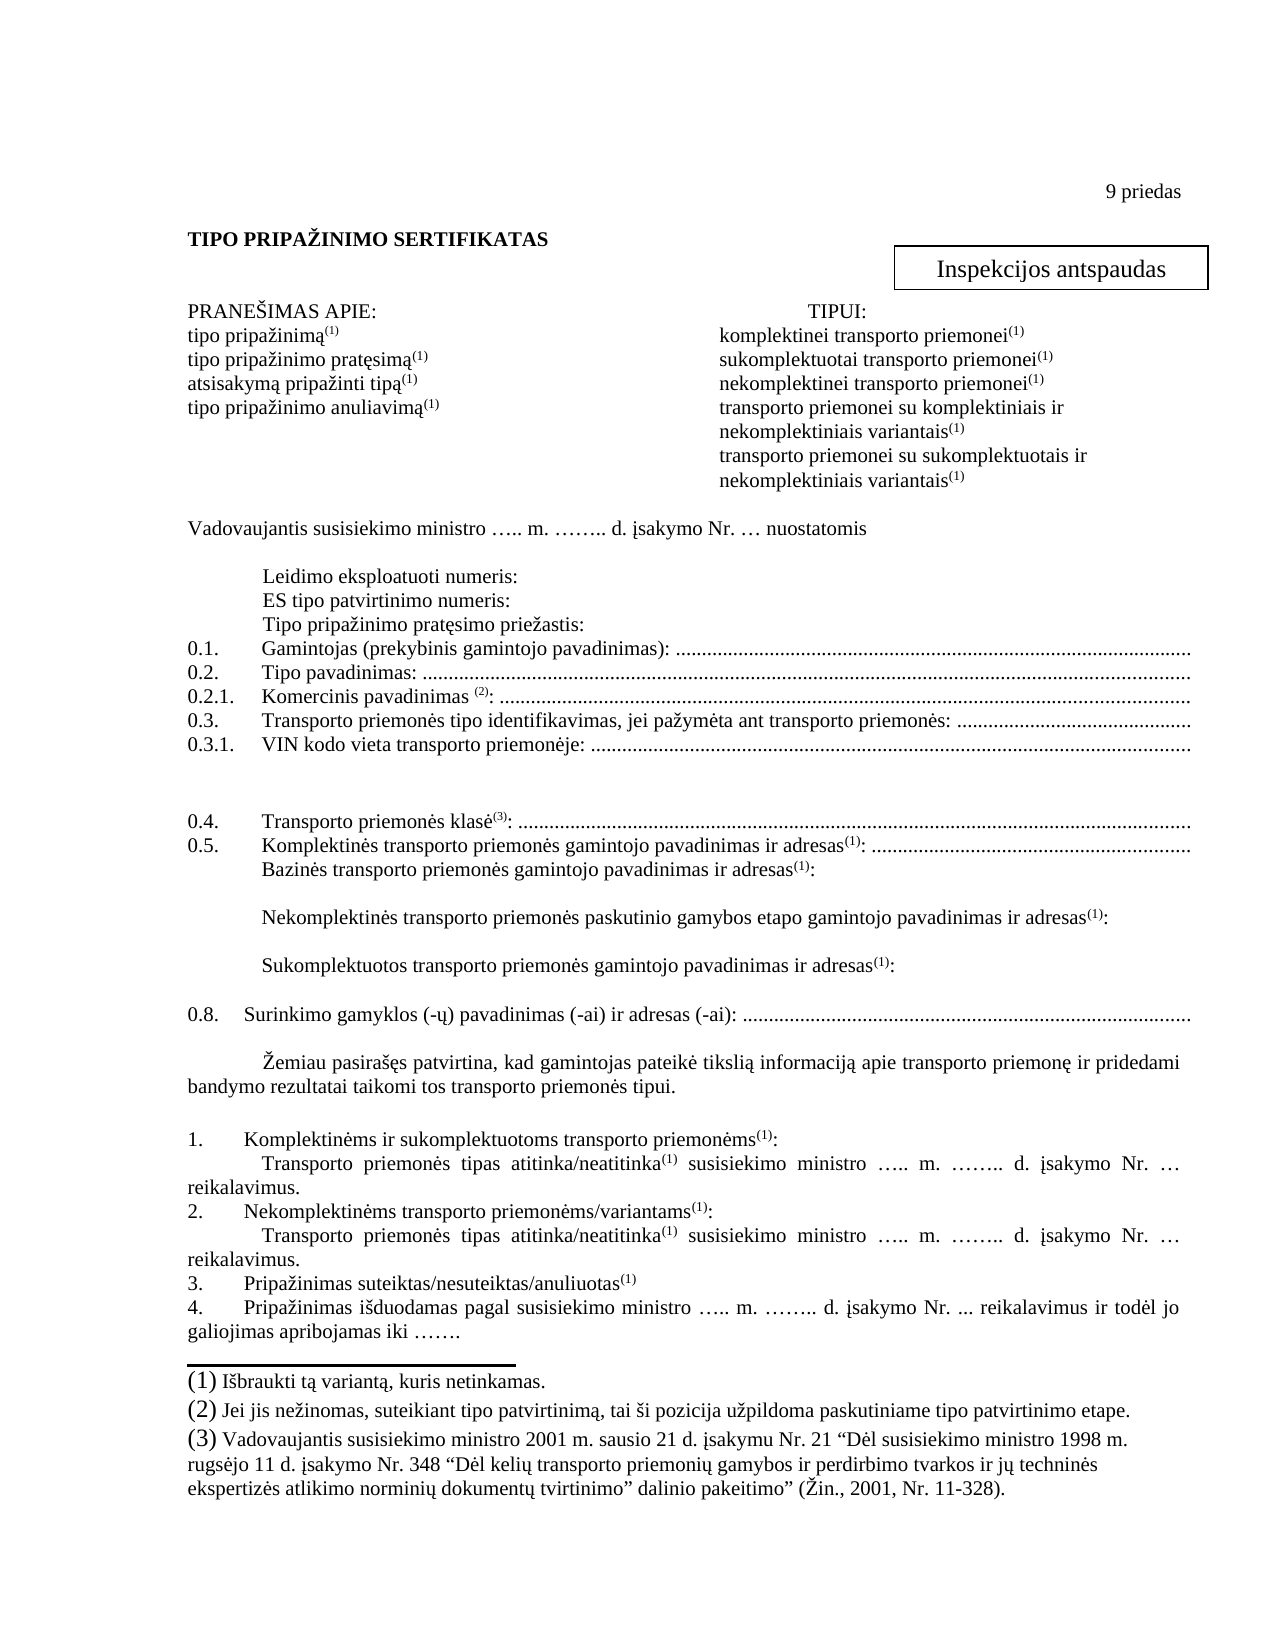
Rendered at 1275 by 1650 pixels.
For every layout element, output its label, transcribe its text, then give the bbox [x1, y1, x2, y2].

text transporto priemonei su sukomplektuotais ir nekomplektiniais variantais(1) [719, 443, 1181, 492]
text 3. Pripažinimas suteiktas/nesuteiktas/anuliuotas(1) [187, 1271, 1181, 1295]
text Išbraukti tą variantą, kuris netinkamas. [187, 1366, 1181, 1394]
text Sukomplektuotos transporto priemonės gamintojo pavadinimas ir adresas(1): [187, 953, 1181, 1002]
text tipo pripažinimo anuliavimą(1) transporto priemonei su komplektiniais ir nekomplektiniais variantais(1) [187, 395, 1181, 443]
text 0.3. Transporto priemonės tipo identifikavimas, jei pažymėta ant transporto priemonės: [187, 708, 1181, 732]
text tipo pripažinimo pratęsimą(1) sukomplektuotai transporto priemonei(1) [187, 347, 1181, 371]
text 0.3.1. VIN kodo vieta transporto priemonėje: [187, 732, 1181, 756]
text 0.5. Komplektinės transporto priemonės gamintojo pavadinimas ir adresas(1): [187, 833, 1181, 857]
text tipo pripažinimą komplektinei transporto priemonei(1) [187, 323, 1181, 347]
text atsisakymą pripažinti tipą(1) nekomplektinei transporto priemonei(1) [187, 371, 1181, 395]
text Vadovaujantis susisiekimo ministro 2001 m. sausio 21 d. įsakymu Nr. 21 “Dėl susisiekimo ministro 1998 m. rugsėjo 11 d. įsakymo Nr. 348 “Dėl kelių transporto priemonių gamybos ir perdirbimo tvarkos ir jų techninės ekspertizės atlikimo norminių dokumentų tvirtinimo” dalinio pakeitimo” (Žin., 2001, Nr. 11-328). [187, 1423, 1181, 1500]
text 2. Nekomplektinėms transporto priemonėms/variantams(1): [187, 1199, 1181, 1223]
text Žemiau pasirašęs patvirtina, kad gamintojas pateikė tikslią informaciją apie transporto priemonę ir pridedami bandymo rezultatai taikomi tos transporto priemonės tipui. [187, 1050, 1181, 1098]
text TIPO PRIPAŽINIMO SERTIFIKATAS [187, 227, 1181, 251]
text 0.2. Tipo pavadinimas: [187, 660, 1181, 684]
text [895, 247, 1207, 289]
text 0.4. Transporto priemonės klasė: [187, 809, 1181, 833]
text ES tipo patvirtinimo numeris: [187, 588, 1181, 612]
text 0.8. Surinkimo gamyklos (-ų) pavadinimas (-ai) ir adresas (-ai): [187, 1002, 1181, 1026]
text Vadovaujantis susisiekimo ministro ….. m. …….. d. įsakymo Nr. … nuostatomis [187, 516, 1181, 540]
text 4. Pripažinimas išduodamas pagal susisiekimo ministro ….. m. …….. d. įsakymo Nr. ... reikalavimus ir todėl jo galiojimas apribojamas iki ……. [187, 1295, 1181, 1343]
text Leidimo eksploatuoti numeris: [187, 564, 1181, 588]
text Tipo pripažinimo pratęsimo priežastis: [187, 612, 1181, 636]
text Transporto priemonės tipas atitinka/neatitinka(1) susisiekimo ministro ….. m. …….. d. įsakymo Nr. … reikalavimus. [187, 1223, 1181, 1271]
text 1. Komplektinėms ir sukomplektuotoms transporto priemonėms(1): [187, 1127, 1181, 1151]
text Bazinės transporto priemonės gamintojo pavadinimas ir adresas(1): [187, 857, 1181, 905]
text PRANEŠIMAS APIE: TIPUI: [187, 299, 1181, 323]
text 0.2.1. Komercinis pavadinimas : [187, 684, 1181, 708]
text Transporto priemonės tipas atitinka/neatitinka(1) susisiekimo ministro ….. m. …….. d. įsakymo Nr. … reikalavimus. [187, 1151, 1181, 1199]
text 0.1. Gamintojas (prekybinis gamintojo pavadinimas): [187, 636, 1181, 660]
text Nekomplektinės transporto priemonės paskutinio gamybos etapo gamintojo pavadinimas ir adresas(1): [187, 905, 1181, 953]
text 9 priedas [187, 179, 1181, 203]
text Jei jis nežinomas, suteikiant tipo patvirtinimą, tai ši pozicija užpildoma paskutiniame tipo patvirtinimo etape. [187, 1394, 1181, 1423]
text Inspekcijos antspaudas [910, 254, 1192, 281]
